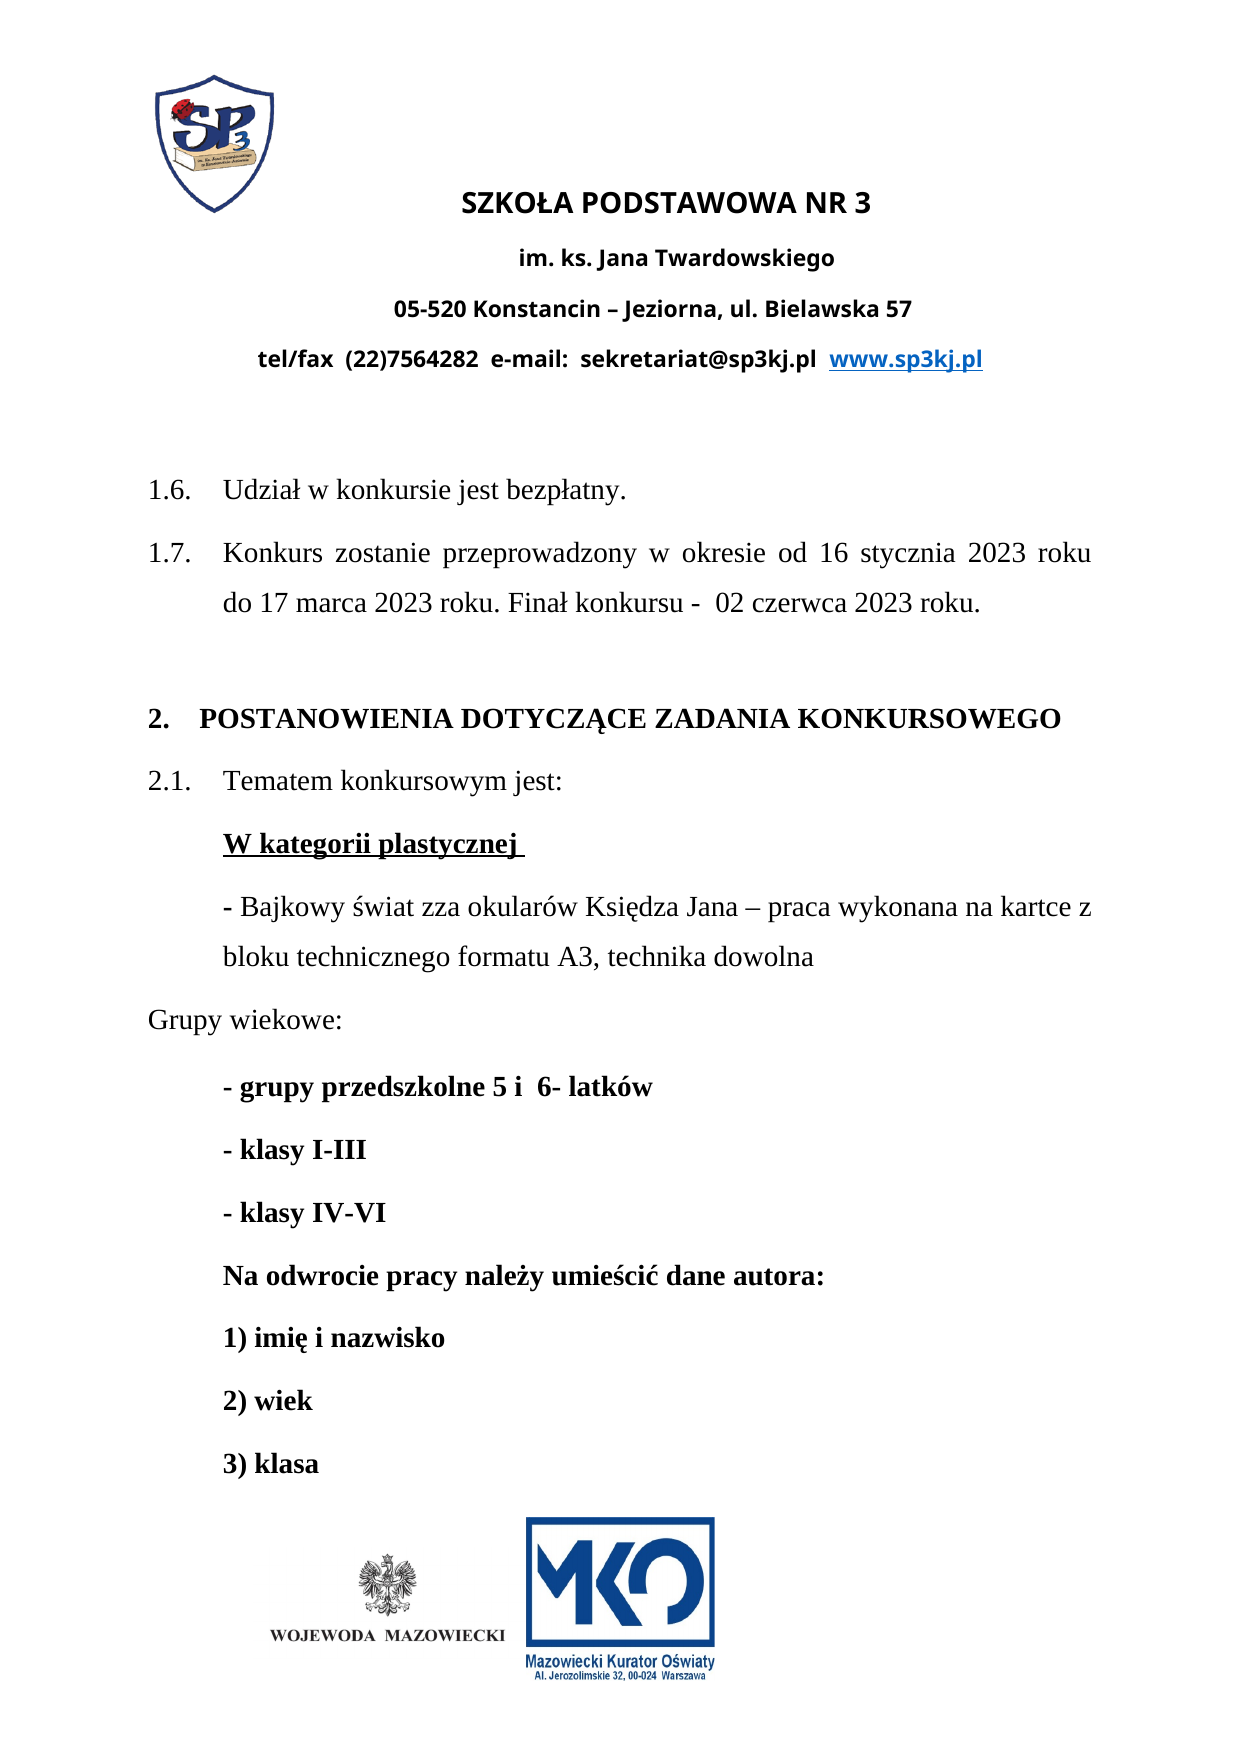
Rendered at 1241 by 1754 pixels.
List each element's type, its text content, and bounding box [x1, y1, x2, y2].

list POSTANOWIENIA DOTYCZĄCE ZADANIA KONKURSOWEGO [148, 701, 1093, 734]
list W kategorii plastycznej [223, 826, 1093, 860]
picture [147, 73, 286, 214]
picture [252, 1517, 715, 1681]
list Tematem konkursowym jest: [148, 763, 1093, 797]
text Grupy wiekowe: [148, 1002, 1093, 1036]
list Na odwrocie pracy należy umieścić dane autora: [223, 1258, 1093, 1291]
list Konkurs zostanie przeprowadzony w okresie od 16 stycznia 2023 roku do 17 marca 2023 roku. Finał konkursu - 02 czerwca 2023 roku. [148, 535, 1093, 619]
list Udział w konkursie jest bezpłatny. [148, 472, 1093, 506]
list - grupy przedszkolne 5 i 6- latków [223, 1069, 1093, 1103]
list - klasy IV-VI [223, 1195, 1093, 1228]
list 2) wiek [223, 1383, 1093, 1417]
list - Bajkowy świat zza okularów Księdza Jana – praca wykonana na kartce z bloku technicznego formatu A3, technika dowolna [223, 889, 1093, 973]
list - klasy I-III [223, 1132, 1093, 1166]
list 3) klasa [223, 1446, 1093, 1480]
list 1) imię i nazwisko [223, 1321, 1093, 1354]
